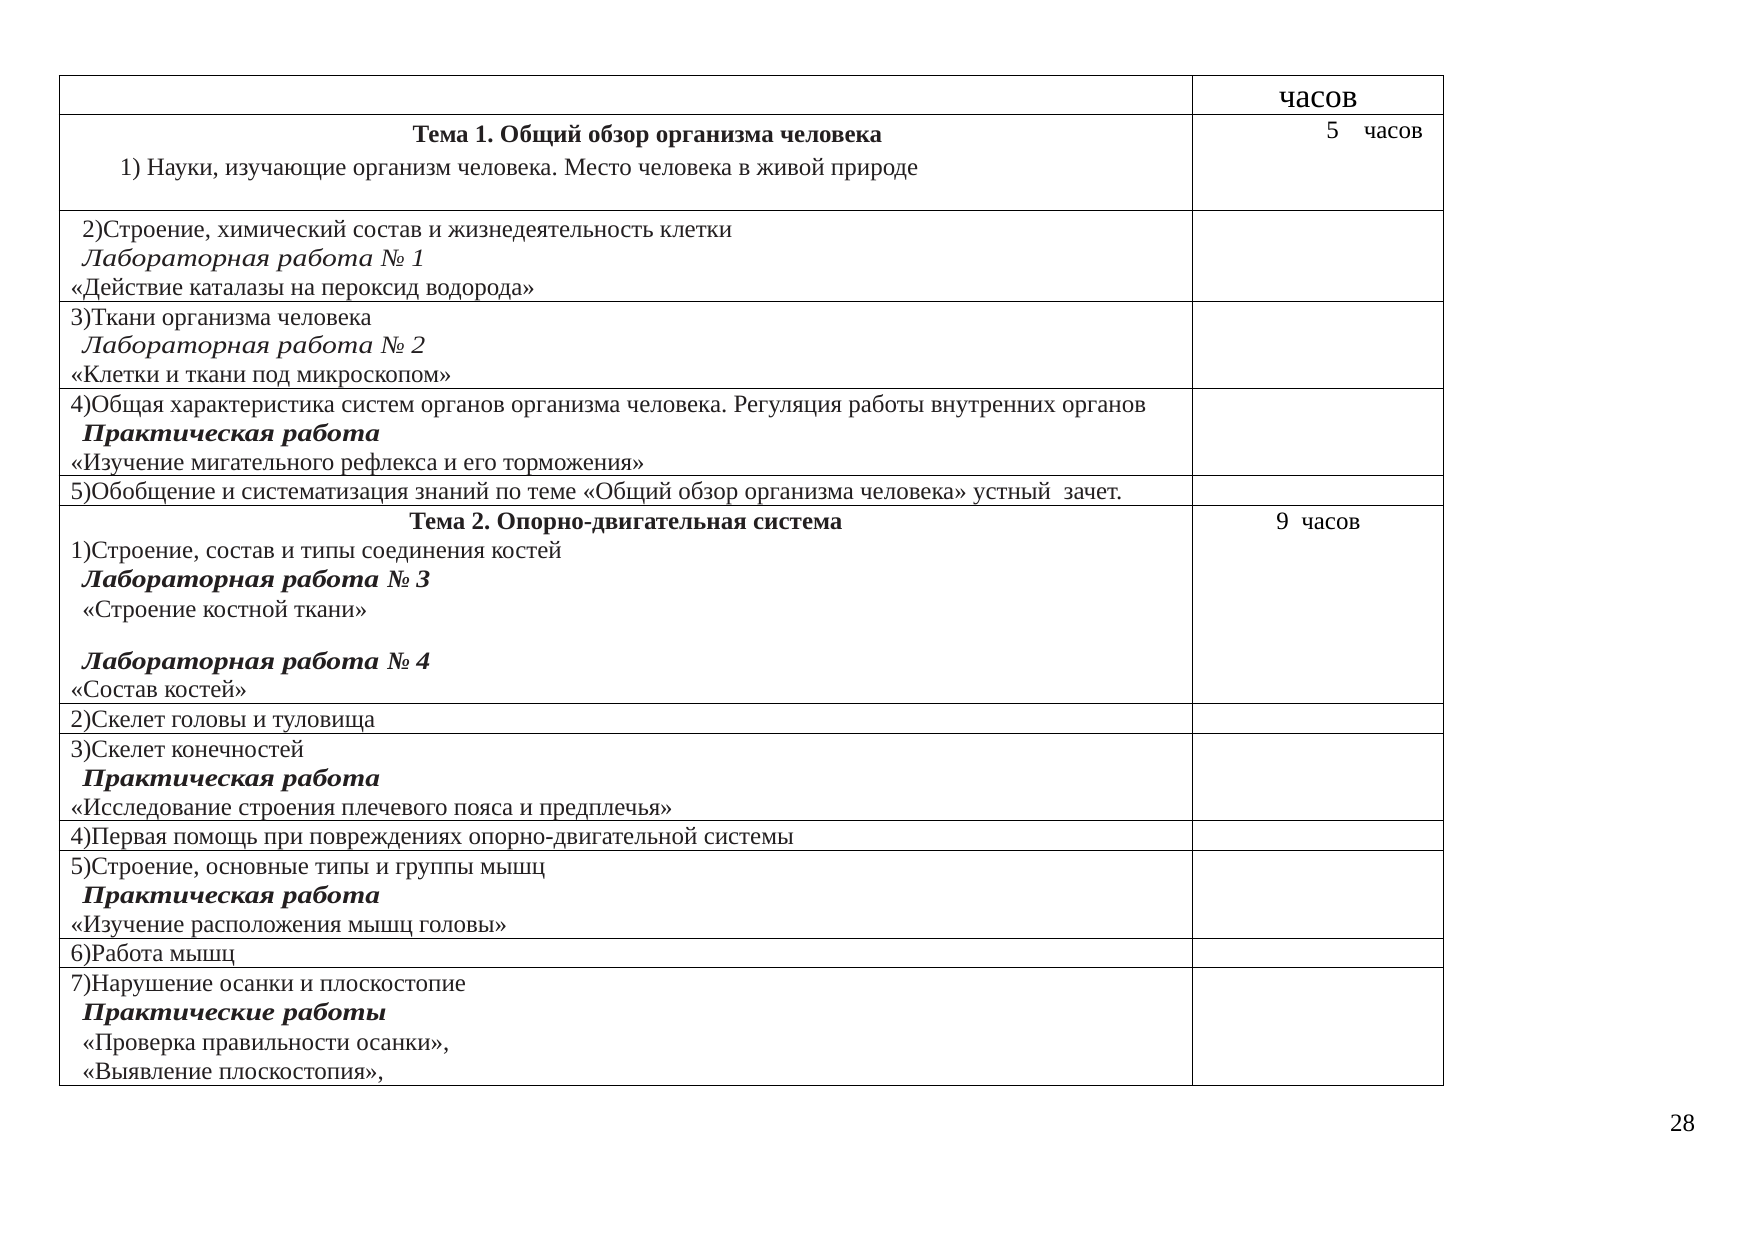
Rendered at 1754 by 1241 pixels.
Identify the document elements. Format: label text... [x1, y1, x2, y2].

table_cell Тема 1. Общий обзор организма человека 1) Науки, изучающие организм человека. Место человека в живой природе [60, 115, 1192, 209]
table_cell [1193, 939, 1443, 967]
table_cell 2)Строение, химический состав и жизнедеятельность клетки Лабораторная работа № 1 «Действие каталазы на пероксид водорода» [60, 211, 1192, 301]
table_cell 6)Работа мышц [60, 939, 1192, 967]
table_cell [1193, 476, 1443, 505]
table_cell 4)Первая помощь при повреждениях опорно-двигательной системы [60, 821, 1192, 850]
table_cell [1193, 211, 1443, 301]
table_cell [1193, 968, 1443, 1085]
table_cell [1193, 389, 1443, 475]
table_cell [60, 76, 1192, 114]
table_cell часов [1193, 115, 1443, 209]
table_cell Тема 2. Опорно-двигательная система 1)Строение, состав и типы соединения костей Лабораторная работа № 3 «Строение костной ткани» Лабораторная работа № 4 «Состав костей» [60, 506, 1192, 703]
table_cell 3)Скелет конечностей Практическая работа «Исследование строения плечевого пояса и предплечья» [60, 734, 1192, 820]
table_cell 5)Обобщение и систематизация знаний по теме «Общий обзор организма человека» устный зачет. [60, 476, 1192, 505]
table_cell [1193, 734, 1443, 820]
table_cell 4)Общая характеристика систем органов организма человека. Регуляция работы внутренних органов Практическая работа «Изучение мигательного рефлекса и его торможения» [60, 389, 1192, 475]
table_cell [1193, 704, 1443, 733]
table_cell [1193, 821, 1443, 850]
table_cell 3)Ткани организма человека Лабораторная работа № 2 «Клетки и ткани под микроскопом» [60, 302, 1192, 388]
table_cell 9 часов [1193, 506, 1443, 703]
table_cell 2)Скелет головы и туловища [60, 704, 1192, 733]
table_cell часов [1193, 76, 1443, 114]
table_cell [1193, 851, 1443, 937]
table_cell [1193, 302, 1443, 388]
table_cell 5)Строение, основные типы и группы мышц Практическая работа «Изучение расположения мышц головы» [60, 851, 1192, 937]
table_cell 7)Нарушение осанки и плоскостопие Практические работы «Проверка правильности осанки», «Выявление плоскостопия», [60, 968, 1192, 1085]
